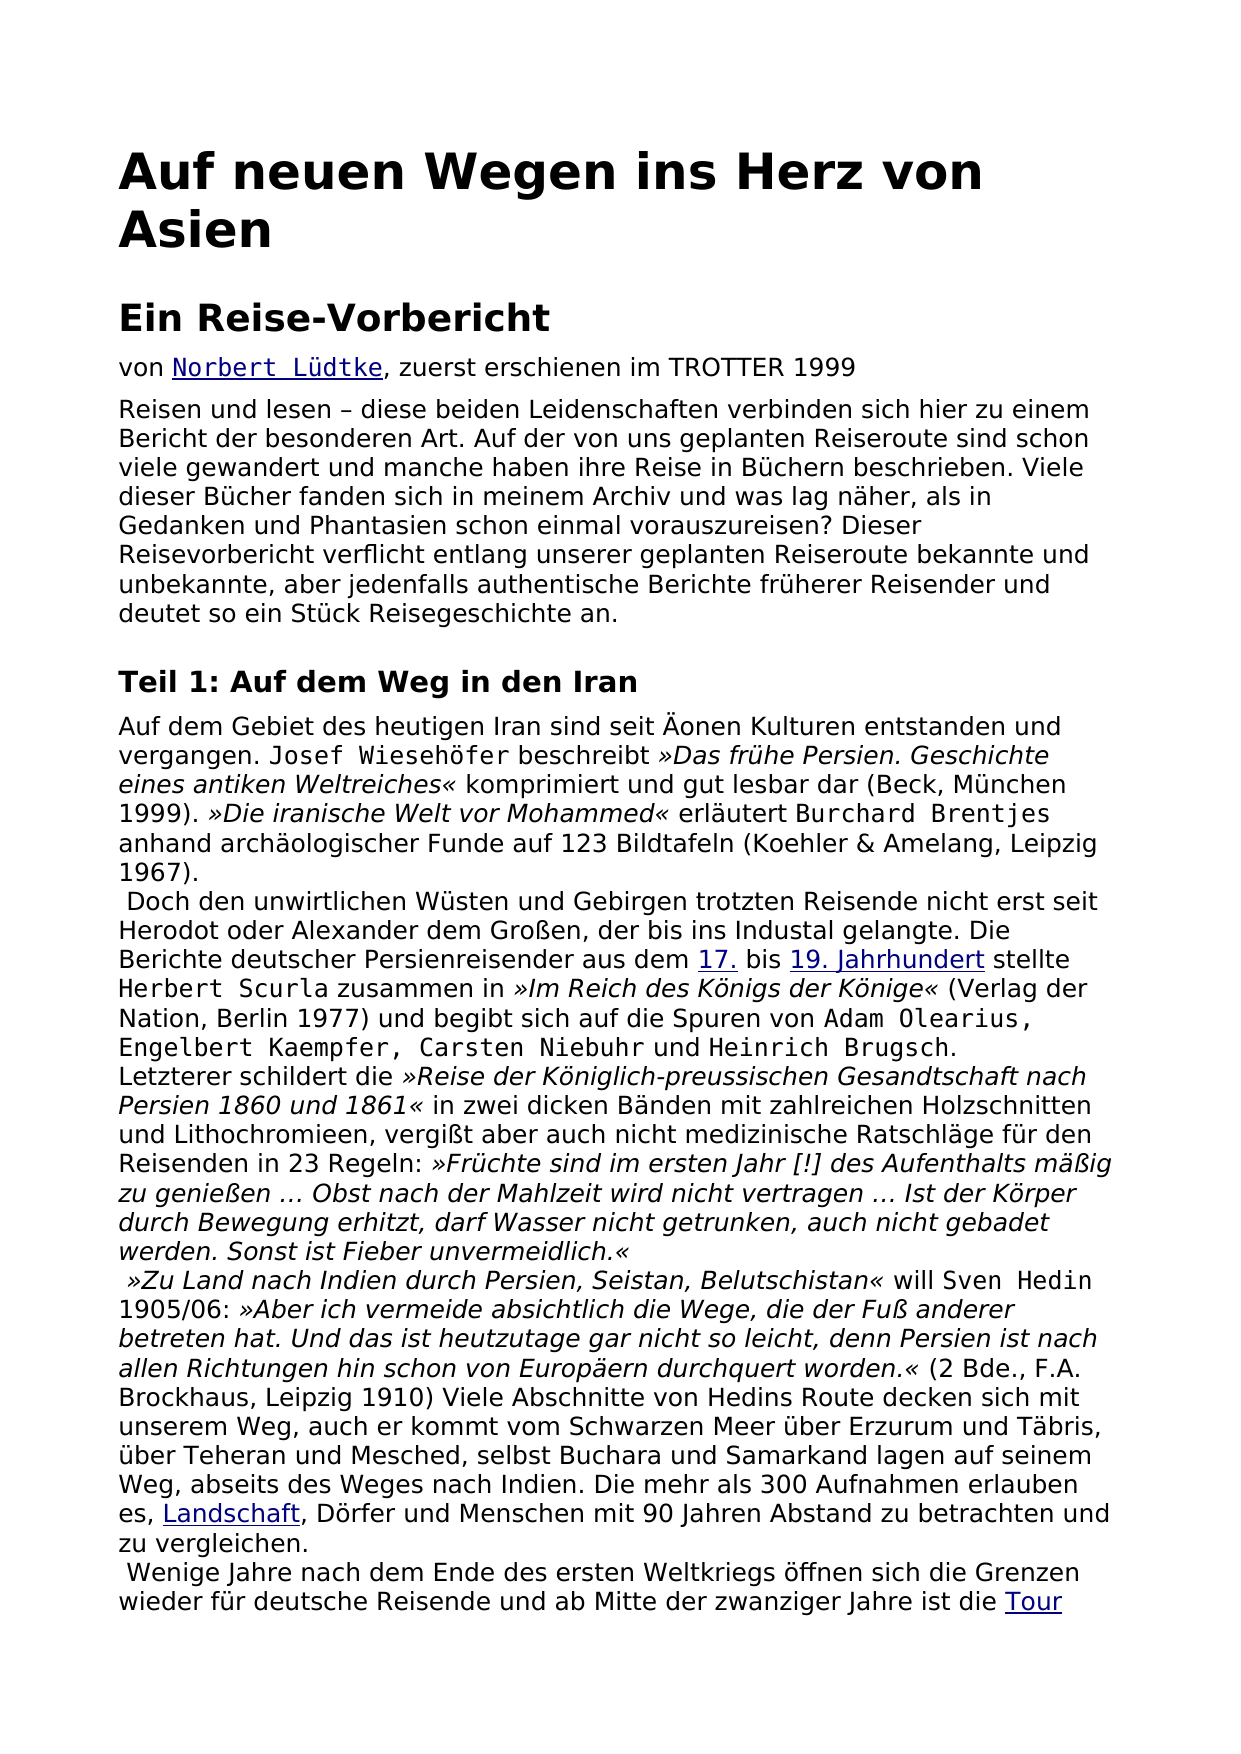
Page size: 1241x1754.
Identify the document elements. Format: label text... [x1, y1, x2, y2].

subtitle Auf neuen Wegen ins Herz von Asien [118, 143, 1122, 259]
text Reisen und lesen – diese beiden Leidenschaften verbinden sich hier zu einem Bericht der besonderen Art. Auf der von uns geplanten Reiseroute sind schon viele gewandert und manche haben ihre Reise in Büchern beschrieben. Viele dieser Bücher fanden sich in meinem Archiv und was lag näher, als in Gedanken und Phantasien schon einmal vorauszureisen? Dieser Reisevorbericht verflicht entlang unserer geplanten Reiseroute bekannte und unbekannte, aber jedenfalls authentische Berichte früherer Reisender und deutet so ein Stück Reisegeschichte an. [118, 395, 1122, 628]
text Auf dem Gebiet des heutigen Iran sind seit Äonen Kulturen entstanden und vergangen. Josef Wiesehöfer beschreibt »Das frühe Persien. Geschichte eines antiken Weltreiches« komprimiert und gut lesbar dar (Beck, München 1999). »Die iranische Welt vor Mohammed« erläutert Burchard Brentjes anhand archäologischer Funde auf 123 Bildtafeln (Koehler & Amelang, Leipzig 1967). Doch den unwirtlichen Wüsten und Gebirgen trotzten Reisende nicht erst seit Herodot oder Alexander dem Großen, der bis ins Industal gelangte. Die Berichte deutscher Persienreisender aus dem 17. bis 19. Jahrhundert stellte Herbert Scurla zusammen in »Im Reich des Königs der Könige« (Verlag der Nation, Berlin 1977) und begibt sich auf die Spuren von Adam Olearius, Engelbert Kaempfer, Carsten Niebuhr und Heinrich Brugsch. Letzterer schildert die »Reise der Königlich-preussischen Gesandtschaft nach Persien 1860 und 1861« in zwei dicken Bänden mit zahlreichen Holzschnitten und Lithochromieen, vergißt aber auch nicht medizinische Ratschläge für den Reisenden in 23 Regeln: »Früchte sind im ersten Jahr [!] des Aufenthalts mäßig zu genießen … Obst nach der Mahlzeit wird nicht vertragen … Ist der Körper durch Bewegung erhitzt, darf Wasser nicht getrunken, auch nicht gebadet werden. Sonst ist Fieber unvermeidlich.« »Zu Land nach Indien durch Persien, Seistan, Belutschistan« will Sven Hedin 1905/06: »Aber ich vermeide absichtlich die Wege, die der Fuß anderer betreten hat. Und das ist heutzutage gar nicht so leicht, denn Persien ist nach allen Richtungen hin schon von Europäern durchquert worden.« (2 Bde., F.A. Brockhaus, Leipzig 1910) Viele Abschnitte von Hedins Route decken sich mit unserem Weg, auch er kommt vom Schwarzen Meer über Erzurum und Täbris, über Teheran und Mesched, selbst Buchara und Samarkand lagen auf seinem Weg, abseits des Weges nach Indien. Die mehr als 300 Aufnahmen erlauben es, Landschaft, Dörfer und Menschen mit 90 Jahren Abstand zu betrachten und zu vergleichen. Wenige Jahre nach dem Ende des ersten Weltkriegs öffnen sich die Grenzen wieder für deutsche Reisende und ab Mitte der zwanziger Jahre ist die Tour [118, 712, 1122, 1616]
subtitle Ein Reise-Vorbericht [118, 297, 1122, 341]
subtitle Teil 1: Auf dem Weg in den Iran [118, 666, 1122, 700]
text von Norbert Lüdtke, zuerst erschienen im TROTTER 1999 [118, 353, 1122, 382]
